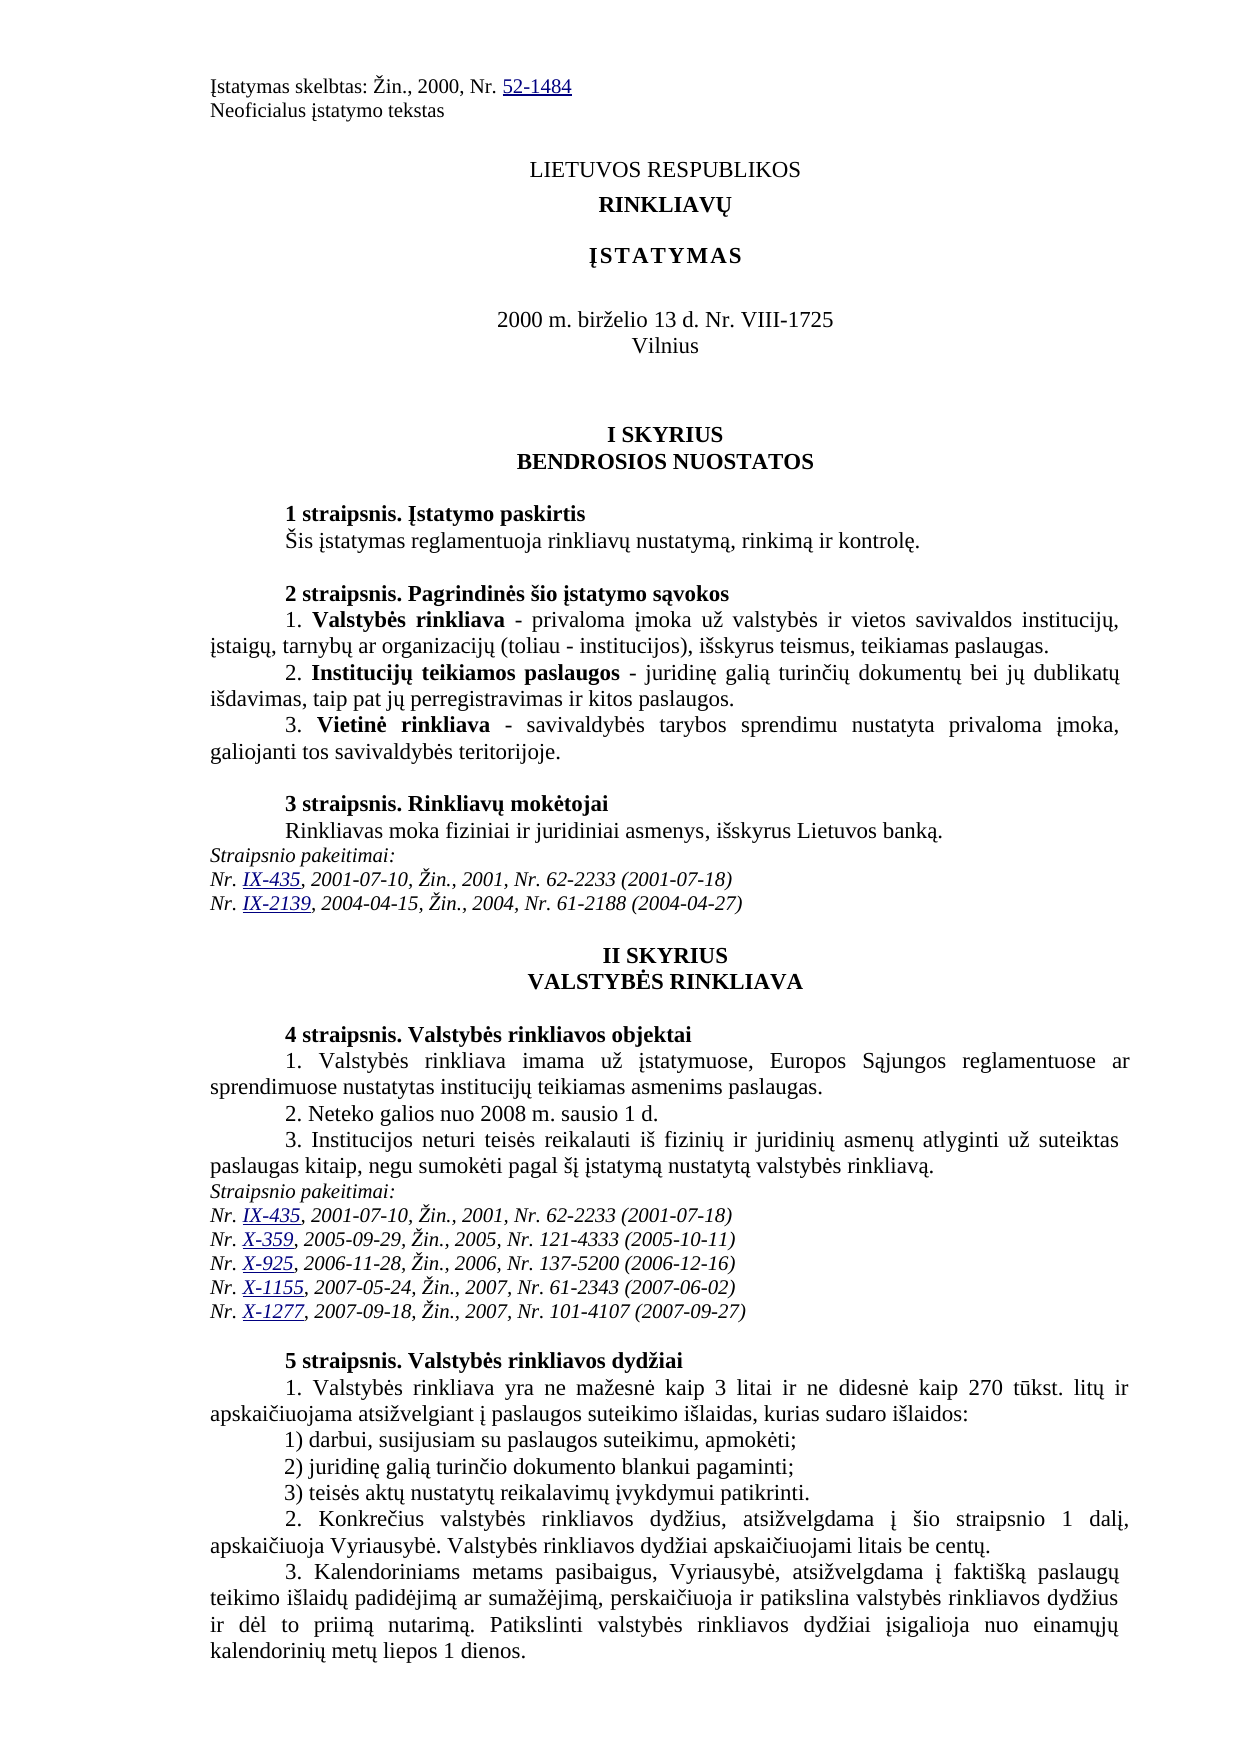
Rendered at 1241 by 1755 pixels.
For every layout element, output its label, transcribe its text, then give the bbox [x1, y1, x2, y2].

text 5 straipsnis. Valstybės rinkliavos dydžiai [210, 1347, 1120, 1374]
text I SKYRIUS [210, 421, 1120, 448]
text Nr. X-359, 2005-09-29, Žin., 2005, Nr. 121-4333 (2005-10-11) [210, 1227, 1120, 1251]
text 3) teisės aktų nustatytų reikalavimų įvykdymui patikrinti. [210, 1479, 1131, 1505]
text 3. Kalendoriniams metams pasibaigus, Vyriausybė, atsižvelgdama į faktišką paslaugų teikimo išlaidų padidėjimą ar sumažėjimą, perskaičiuoja ir patikslina valstybės rinkliavos dydžius ir dėl to priimą nutarimą. Patikslinti valstybės rinkliavos dydžiai įsigalioja nuo einamųjų kalendorinių metų liepos 1 dienos. [210, 1558, 1120, 1663]
text 2 straipsnis. Pagrindinės šio įstatymo sąvokos [210, 579, 1120, 606]
text 2) juridinę galią turinčio dokumento blankui pagaminti; [210, 1453, 1131, 1479]
text Nr. X-1155, 2007-05-24, Žin., 2007, Nr. 61-2343 (2007-06-02) [210, 1275, 1120, 1299]
text Šis įstatymas reglamentuoja rinkliavų nustatymą, rinkimą ir kontrolę. [210, 527, 1120, 553]
text Įstatymas skelbtas: Žin., 2000, Nr. 52-1484 [210, 73, 1120, 98]
text 1. Valstybės rinkliava yra ne mažesnė kaip 3 litai ir ne didesnė kaip 270 tūkst. litų ir apskaičiuojama atsižvelgiant į paslaugos suteikimo išlaidas, kurias sudaro išlaidos: [210, 1374, 1131, 1426]
text 4 straipsnis. Valstybės rinkliavos objektai [210, 1021, 1120, 1047]
text 3. Institucijos neturi teisės reikalauti iš fizinių ir juridinių asmenų atlyginti už suteiktas paslaugas kitaip, negu sumokėti pagal šį įstatymą nustatytą valstybės rinkliavą. [210, 1126, 1120, 1179]
text 2. Konkrečius valstybės rinkliavos dydžius, atsižvelgdama į šio straipsnio 1 dalį, apskaičiuoja Vyriausybė. Valstybės rinkliavos dydžiai apskaičiuojami litais be centų. [210, 1505, 1131, 1558]
text RINKLIAVŲ [210, 191, 1120, 217]
text 1. Valstybės rinkliava - privaloma įmoka už valstybės ir vietos savivaldos institucijų, įstaigų, tarnybų ar organizacijų (toliau - institucijos), išskyrus teismus, teikiamas paslaugas. [210, 606, 1120, 659]
text Nr. IX-435, 2001-07-10, Žin., 2001, Nr. 62-2233 (2001-07-18) [210, 1203, 1120, 1227]
text ĮSTATYMAS [210, 242, 1120, 269]
subtitle VALSTYBĖS RINKLIAVA [210, 968, 1120, 994]
text 1) darbui, susijusiam su paslaugos suteikimu, apmokėti; [210, 1426, 1131, 1453]
text Nr. X-925, 2006-11-28, Žin., 2006, Nr. 137-5200 (2006-12-16) [210, 1251, 1120, 1275]
text 3. Vietinė rinkliava - savivaldybės tarybos sprendimu nustatyta privaloma įmoka, galiojanti tos savivaldybės teritorijoje. [210, 711, 1120, 764]
text Straipsnio pakeitimai: [210, 1179, 1120, 1203]
text 3 straipsnis. Rinkliavų mokėtojai [210, 790, 1120, 817]
text Rinkliavas moka fiziniai ir juridiniai asmenys, išskyrus Lietuvos banką. [210, 817, 1120, 843]
text Nr. IX-435, 2001-07-10, Žin., 2001, Nr. 62-2233 (2001-07-18) [210, 867, 1120, 891]
text 1 straipsnis. Įstatymo paskirtis [210, 501, 1120, 527]
text Straipsnio pakeitimai: [210, 843, 1120, 867]
text Nr. IX-2139, 2004-04-15, Žin., 2004, Nr. 61-2188 (2004-04-27) [210, 891, 1120, 915]
text 2000 m. birželio 13 d. Nr. VIII-1725 Vilnius [210, 306, 1120, 359]
text Neoficialus įstatymo tekstas [210, 98, 1120, 122]
text 2. Neteko galios nuo 2008 m. sausio 1 d. [210, 1100, 1120, 1126]
text LIETUVOS RESPUBLIKOS [210, 156, 1120, 183]
text 1. Valstybės rinkliava imama už įstatymuose, Europos Sąjungos reglamentuose ar sprendimuose nustatytas institucijų teikiamas asmenims paslaugas. [210, 1047, 1131, 1100]
text Nr. X-1277, 2007-09-18, Žin., 2007, Nr. 101-4107 (2007-09-27) [210, 1299, 1120, 1323]
subtitle BENDROSIOS NUOSTATOS [210, 448, 1120, 474]
text 2. Institucijų teikiamos paslaugos - juridinę galią turinčių dokumentų bei jų dublikatų išdavimas, taip pat jų perregistravimas ir kitos paslaugos. [210, 659, 1120, 711]
text II SKYRIUS [210, 942, 1120, 968]
